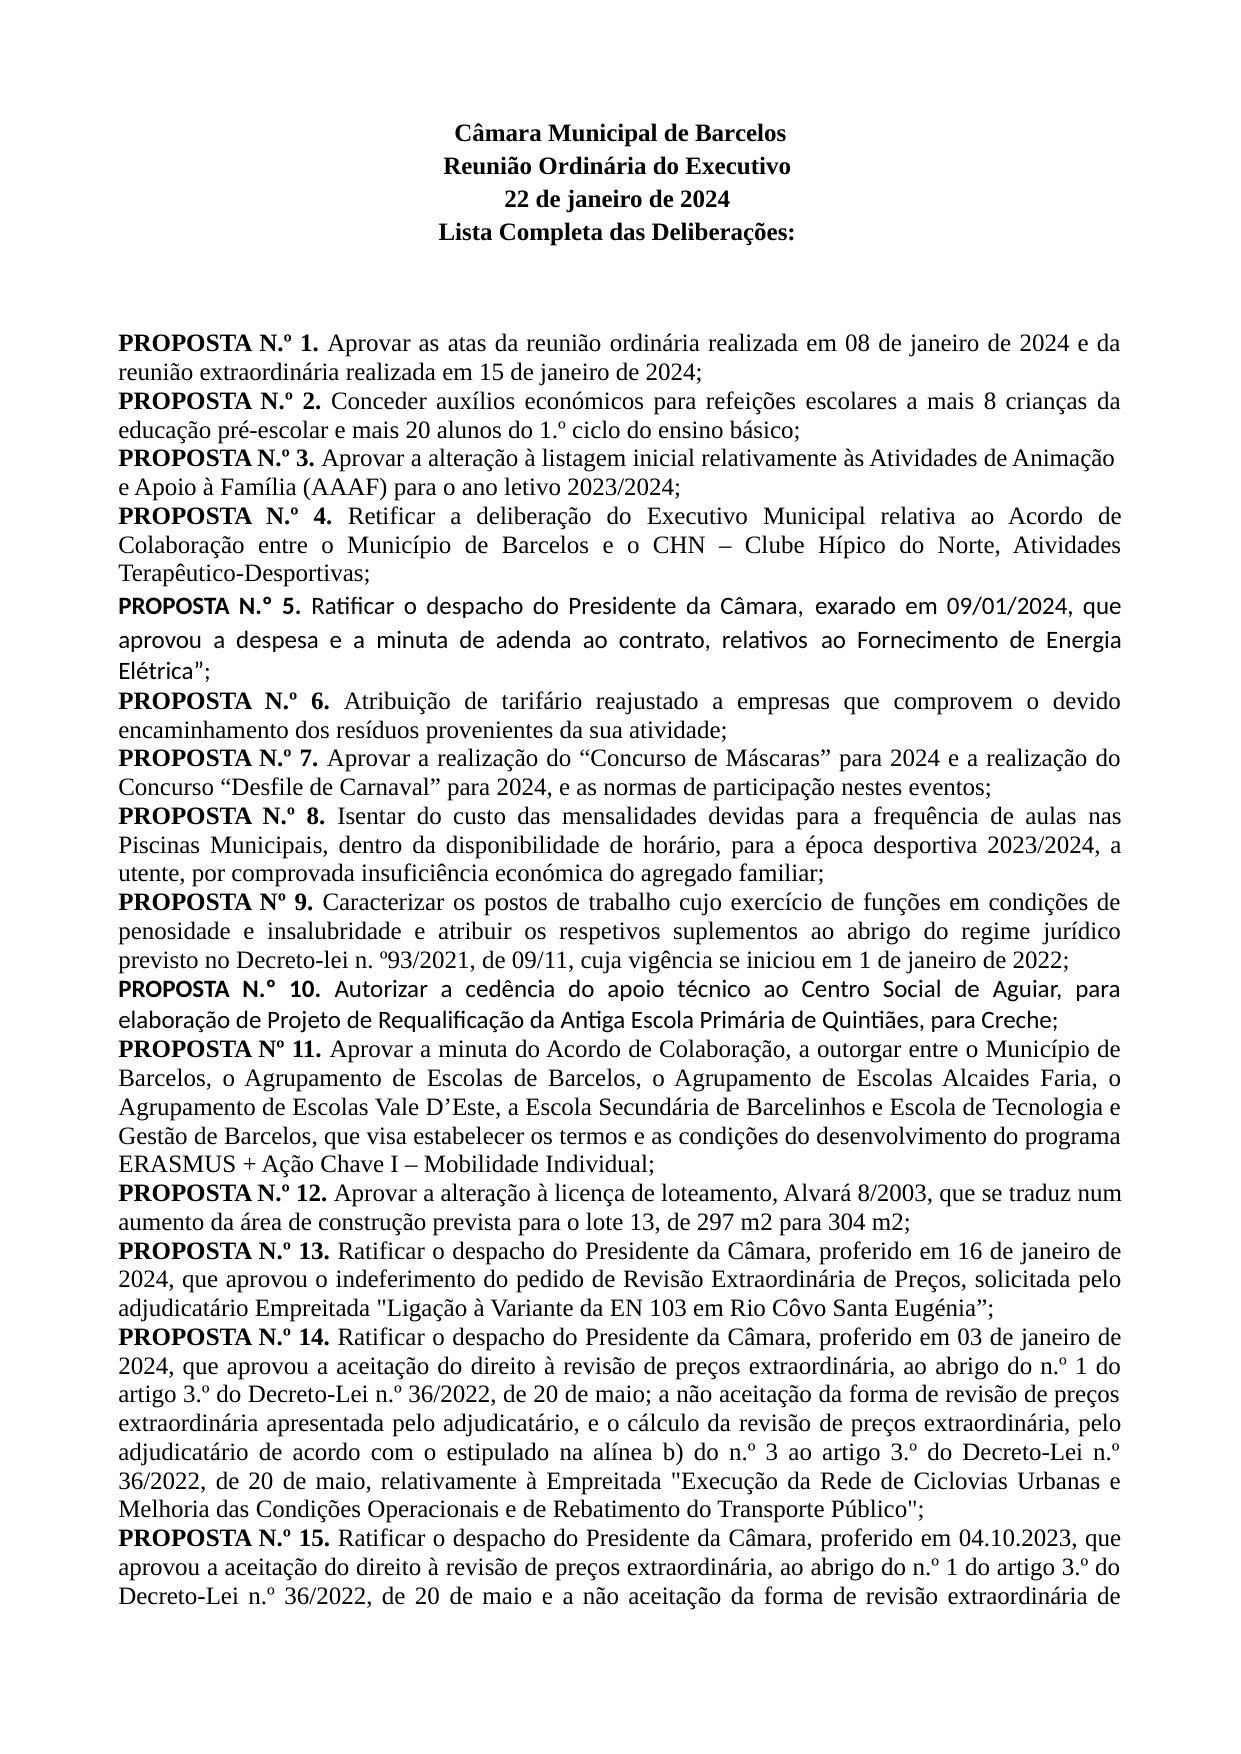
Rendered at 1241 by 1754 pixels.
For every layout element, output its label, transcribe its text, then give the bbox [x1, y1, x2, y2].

text PROPOSTA N.º 13. Ratificar o despacho do Presidente da Câmara, proferido em 16 de janeiro de 2024, que aprovou o indeferimento do pedido de Revisão Extraordinária de Preços, solicitada pelo adjudicatário Empreitada "Ligação à Variante da EN 103 em Rio Côvo Santa Eugénia”; [118, 1236, 1122, 1322]
text Reunião Ordinária do Executivo [118, 151, 1122, 180]
text PROPOSTA N.º 10. Autorizar a cedência do apoio técnico ao Centro Social de Aguiar, para elaboração de Projeto de Requalificação da Antiga Escola Primária de Quintiães, para Creche; [118, 973, 1122, 1034]
text PROPOSTA N.º 4. Retificar a deliberação do Executivo Municipal relativa ao Acordo de Colaboração entre o Município de Barcelos e o CHN – Clube Hípico do Norte, Atividades Terapêutico-Desportivas; [118, 501, 1122, 587]
text 22 de janeiro de 2024 [118, 184, 1122, 213]
text PROPOSTA N.º 5. Ratificar o despacho do Presidente da Câmara, exarado em 09/01/2024, que aprovou a despesa e a minuta de adenda ao contrato, relativos ao Fornecimento de Energia Elétrica”; [118, 587, 1122, 686]
text PROPOSTA N.º 7. Aprovar a realização do “Concurso de Máscaras” para 2024 e a realização do Concurso “Desfile de Carnaval” para 2024, e as normas de participação nestes eventos; [118, 743, 1122, 801]
text Lista Completa das Deliberações: [118, 217, 1122, 246]
text PROPOSTA N.º 1. Aprovar as atas da reunião ordinária realizada em 08 de janeiro de 2024 e da reunião extraordinária realizada em 15 de janeiro de 2024; [118, 328, 1122, 386]
text Câmara Municipal de Barcelos [118, 118, 1122, 147]
text PROPOSTA N.º 15. Ratificar o despacho do Presidente da Câmara, proferido em 04.10.2023, que aprovou a aceitação do direito à revisão de preços extraordinária, ao abrigo do n.º 1 do artigo 3.º do Decreto-Lei n.º 36/2022, de 20 de maio e a não aceitação da forma de revisão extraordinária de [118, 1523, 1122, 1609]
text PROPOSTA Nº 9. Caracterizar os postos de trabalho cujo exercício de funções em condições de penosidade e insalubridade e atribuir os respetivos suplementos ao abrigo do regime jurídico previsto no Decreto-lei n. º93/2021, de 09/11, cuja vigência se iniciou em 1 de janeiro de 2022; [118, 887, 1122, 973]
text PROPOSTA N.º 12. Aprovar a alteração à licença de loteamento, Alvará 8/2003, que se traduz num aumento da área de construção prevista para o lote 13, de 297 m2 para 304 m2; [118, 1178, 1122, 1236]
text PROPOSTA N.º 2. Conceder auxílios económicos para refeições escolares a mais 8 crianças da educação pré-escolar e mais 20 alunos do 1.º ciclo do ensino básico; [118, 386, 1122, 443]
text PROPOSTA N.º 8. Isentar do custo das mensalidades devidas para a frequência de aulas nas Piscinas Municipais, dentro da disponibilidade de horário, para a época desportiva 2023/2024, a utente, por comprovada insuficiência económica do agregado familiar; [118, 801, 1122, 887]
text PROPOSTA N.º 6. Atribuição de tarifário reajustado a empresas que comprovem o devido encaminhamento dos resíduos provenientes da sua atividade; [118, 686, 1122, 743]
text PROPOSTA N.º 14. Ratificar o despacho do Presidente da Câmara, proferido em 03 de janeiro de 2024, que aprovou a aceitação do direito à revisão de preços extraordinária, ao abrigo do n.º 1 do artigo 3.º do Decreto-Lei n.º 36/2022, de 20 de maio; a não aceitação da forma de revisão de preços extraordinária apresentada pelo adjudicatário, e o cálculo da revisão de preços extraordinária, pelo adjudicatário de acordo com o estipulado na alínea b) do n.º 3 ao artigo 3.º do Decreto-Lei n.º 36/2022, de 20 de maio, relativamente à Empreitada "Execução da Rede de Ciclovias Urbanas e Melhoria das Condições Operacionais e de Rebatimento do Transporte Público"; [118, 1322, 1122, 1523]
text PROPOSTA Nº 11. Aprovar a minuta do Acordo de Colaboração, a outorgar entre o Município de Barcelos, o Agrupamento de Escolas de Barcelos, o Agrupamento de Escolas Alcaides Faria, o Agrupamento de Escolas Vale D’Este, a Escola Secundária de Barcelinhos e Escola de Tecnologia e Gestão de Barcelos, que visa estabelecer os termos e as condições do desenvolvimento do programa ERASMUS + Ação Chave I – Mobilidade Individual; [118, 1034, 1122, 1178]
text PROPOSTA N.º 3. Aprovar a alteração à listagem inicial relativamente às Atividades de Animação e Apoio à Família (AAAF) para o ano letivo 2023/2024; [118, 443, 1122, 501]
